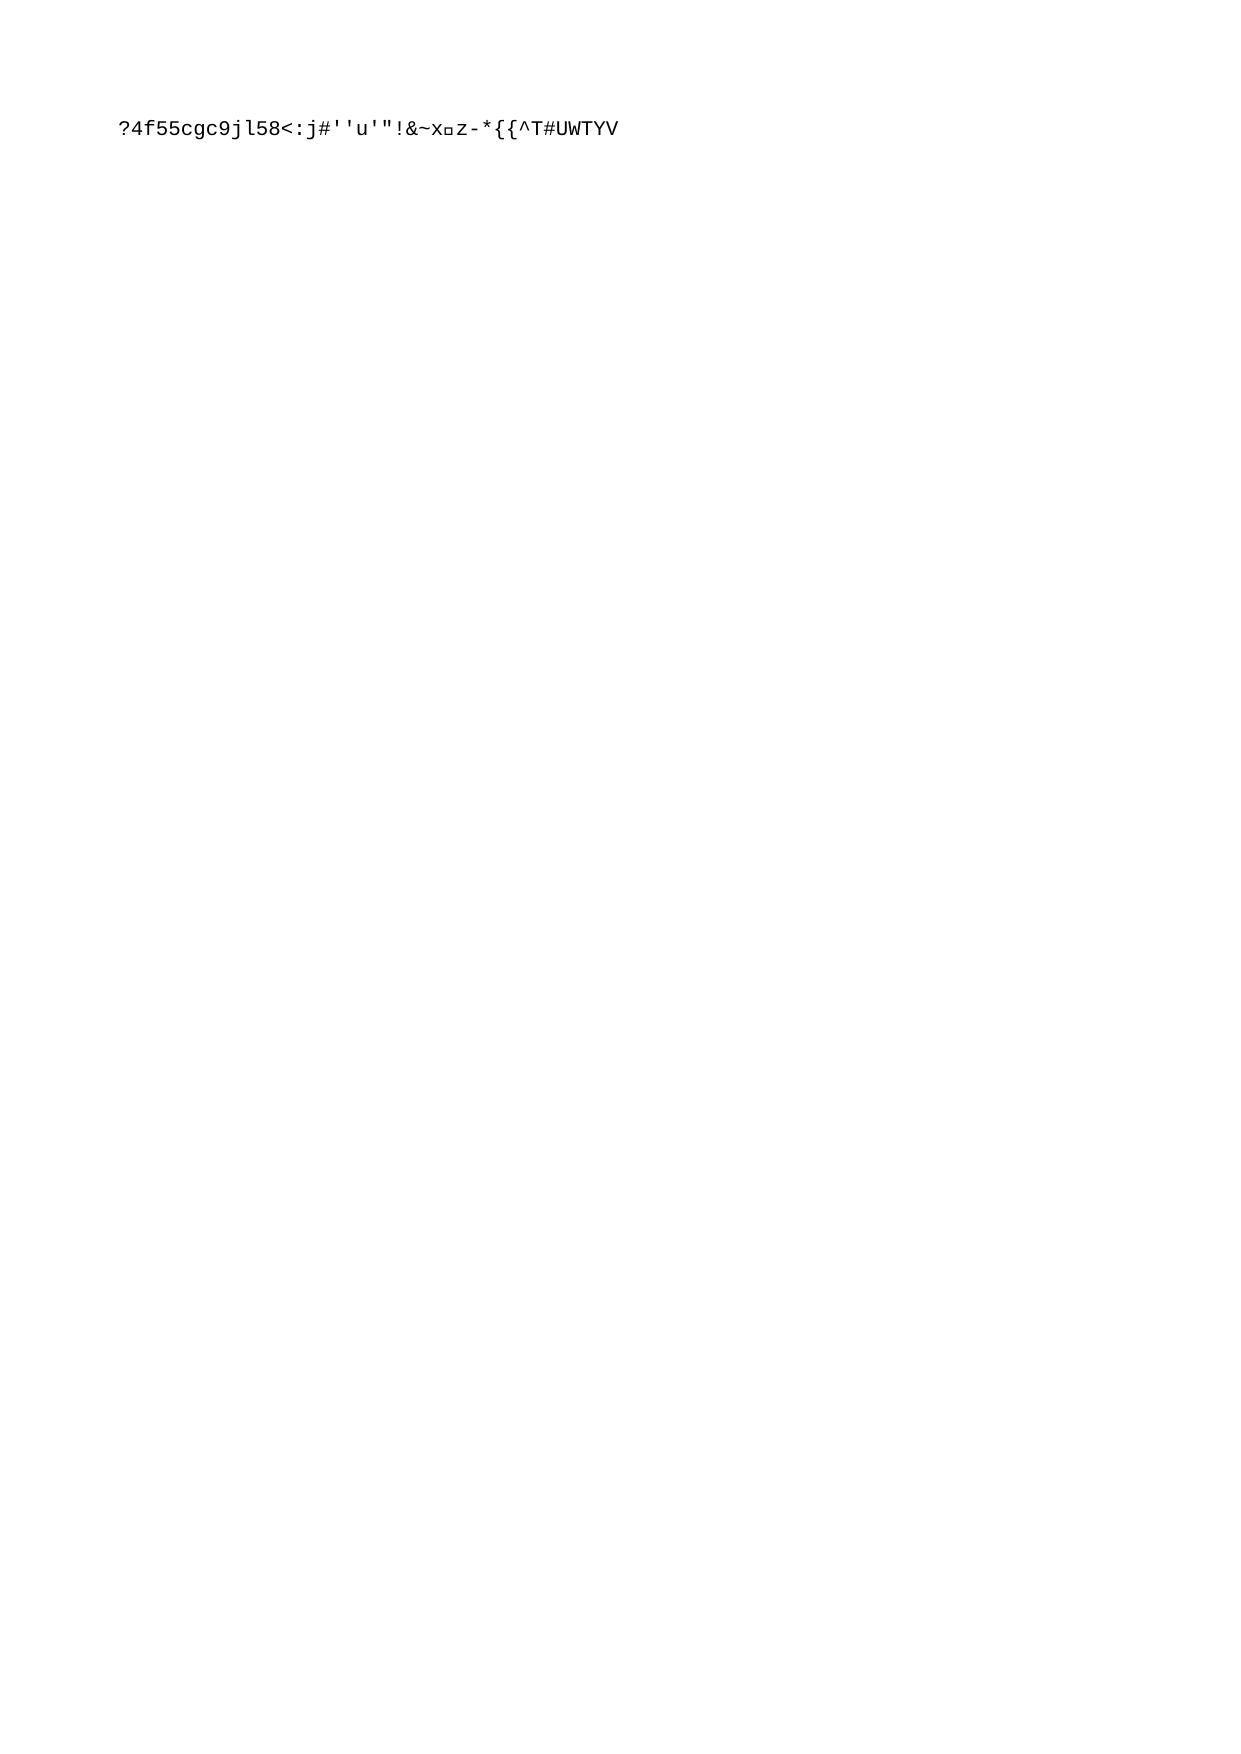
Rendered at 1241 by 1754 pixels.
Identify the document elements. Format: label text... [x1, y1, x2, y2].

text ?4f55cgc9jl58<:j#''u'"!&~xz-*{{^T#UWTYV [118, 118, 1122, 142]
